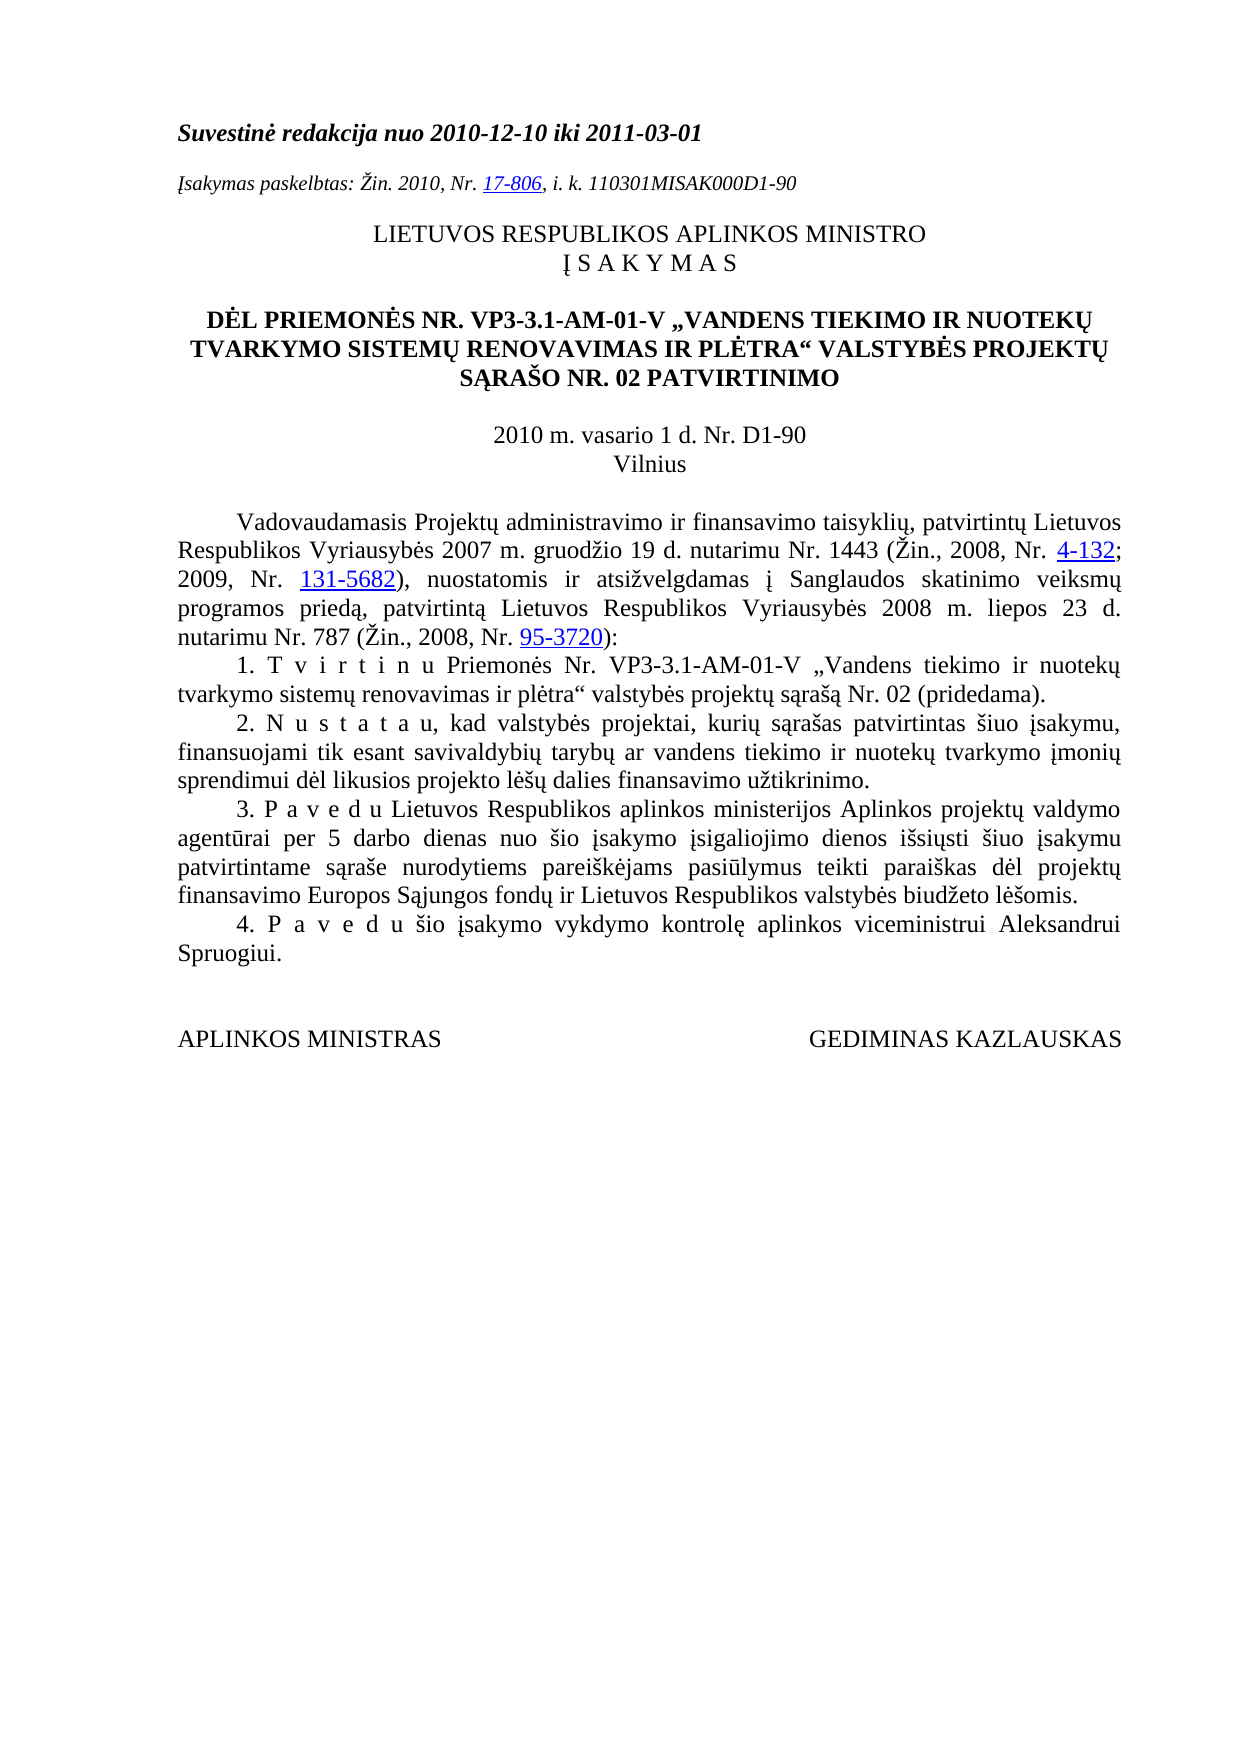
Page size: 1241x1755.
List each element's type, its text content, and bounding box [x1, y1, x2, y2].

text Į S A K Y M A S [177, 248, 1122, 277]
text Įsakymas paskelbtas: Žin. 2010, Nr. 17-806, i. k. 110301MISAK000D1-90 [177, 171, 1122, 195]
text 4. P a v e d u šio įsakymo vykdymo kontrolę aplinkos viceministrui Aleksandrui Spruogiui. [177, 909, 1122, 967]
text Vilnius [177, 449, 1122, 478]
text DĖL PRIEMONĖS Nr. VP3-3.1-AM-01-V „VANDENS TIEKIMO IR NUOTEKŲ TVARKYMO SISTEMŲ RENOVAVIMAS IR PLĖTRA“ VALSTYBĖS PROJEKTŲ SĄRAŠO Nr. 02 PATVIRTINIMO [177, 305, 1122, 392]
text 1. T v i r t i n u Priemonės Nr. VP3-3.1-AM-01-V „Vandens tiekimo ir nuotekų tvarkymo sistemų renovavimas ir plėtra“ valstybės projektų sąrašą Nr. 02 (pridedama). [177, 650, 1122, 708]
text Vadovaudamasis Projektų administravimo ir finansavimo taisyklių, patvirtintų Lietuvos Respublikos Vyriausybės 2007 m. gruodžio 19 d. nutarimu Nr. 1443 (Žin., 2008, Nr. 4-132; 2009, Nr. 131-5682), nuostatomis ir atsižvelgdamas į Sanglaudos skatinimo veiksmų programos priedą, patvirtintą Lietuvos Respublikos Vyriausybės 2008 m. liepos 23 d. nutarimu Nr. 787 (Žin., 2008, Nr. 95-3720): [177, 507, 1122, 650]
text Aplinkos ministras Gediminas Kazlauskas [177, 1024, 1122, 1053]
text 2010 m. vasario 1 d. Nr. D1-90 [177, 420, 1122, 449]
text LIETUVOS RESPUBLIKOS APLINKOS MINISTRO [177, 219, 1122, 248]
text Suvestinė redakcija nuo 2010-12-10 iki 2011-03-01 [177, 118, 1122, 147]
text 2. N u s t a t a u, kad valstybės projektai, kurių sąrašas patvirtintas šiuo įsakymu, finansuojami tik esant savivaldybių tarybų ar vandens tiekimo ir nuotekų tvarkymo įmonių sprendimui dėl likusios projekto lėšų dalies finansavimo užtikrinimo. [177, 708, 1122, 794]
text 3. P a v e d u Lietuvos Respublikos aplinkos ministerijos Aplinkos projektų valdymo agentūrai per 5 darbo dienas nuo šio įsakymo įsigaliojimo dienos išsiųsti šiuo įsakymu patvirtintame sąraše nurodytiems pareiškėjams pasiūlymus teikti paraiškas dėl projektų finansavimo Europos Sąjungos fondų ir Lietuvos Respublikos valstybės biudžeto lėšomis. [177, 794, 1122, 909]
